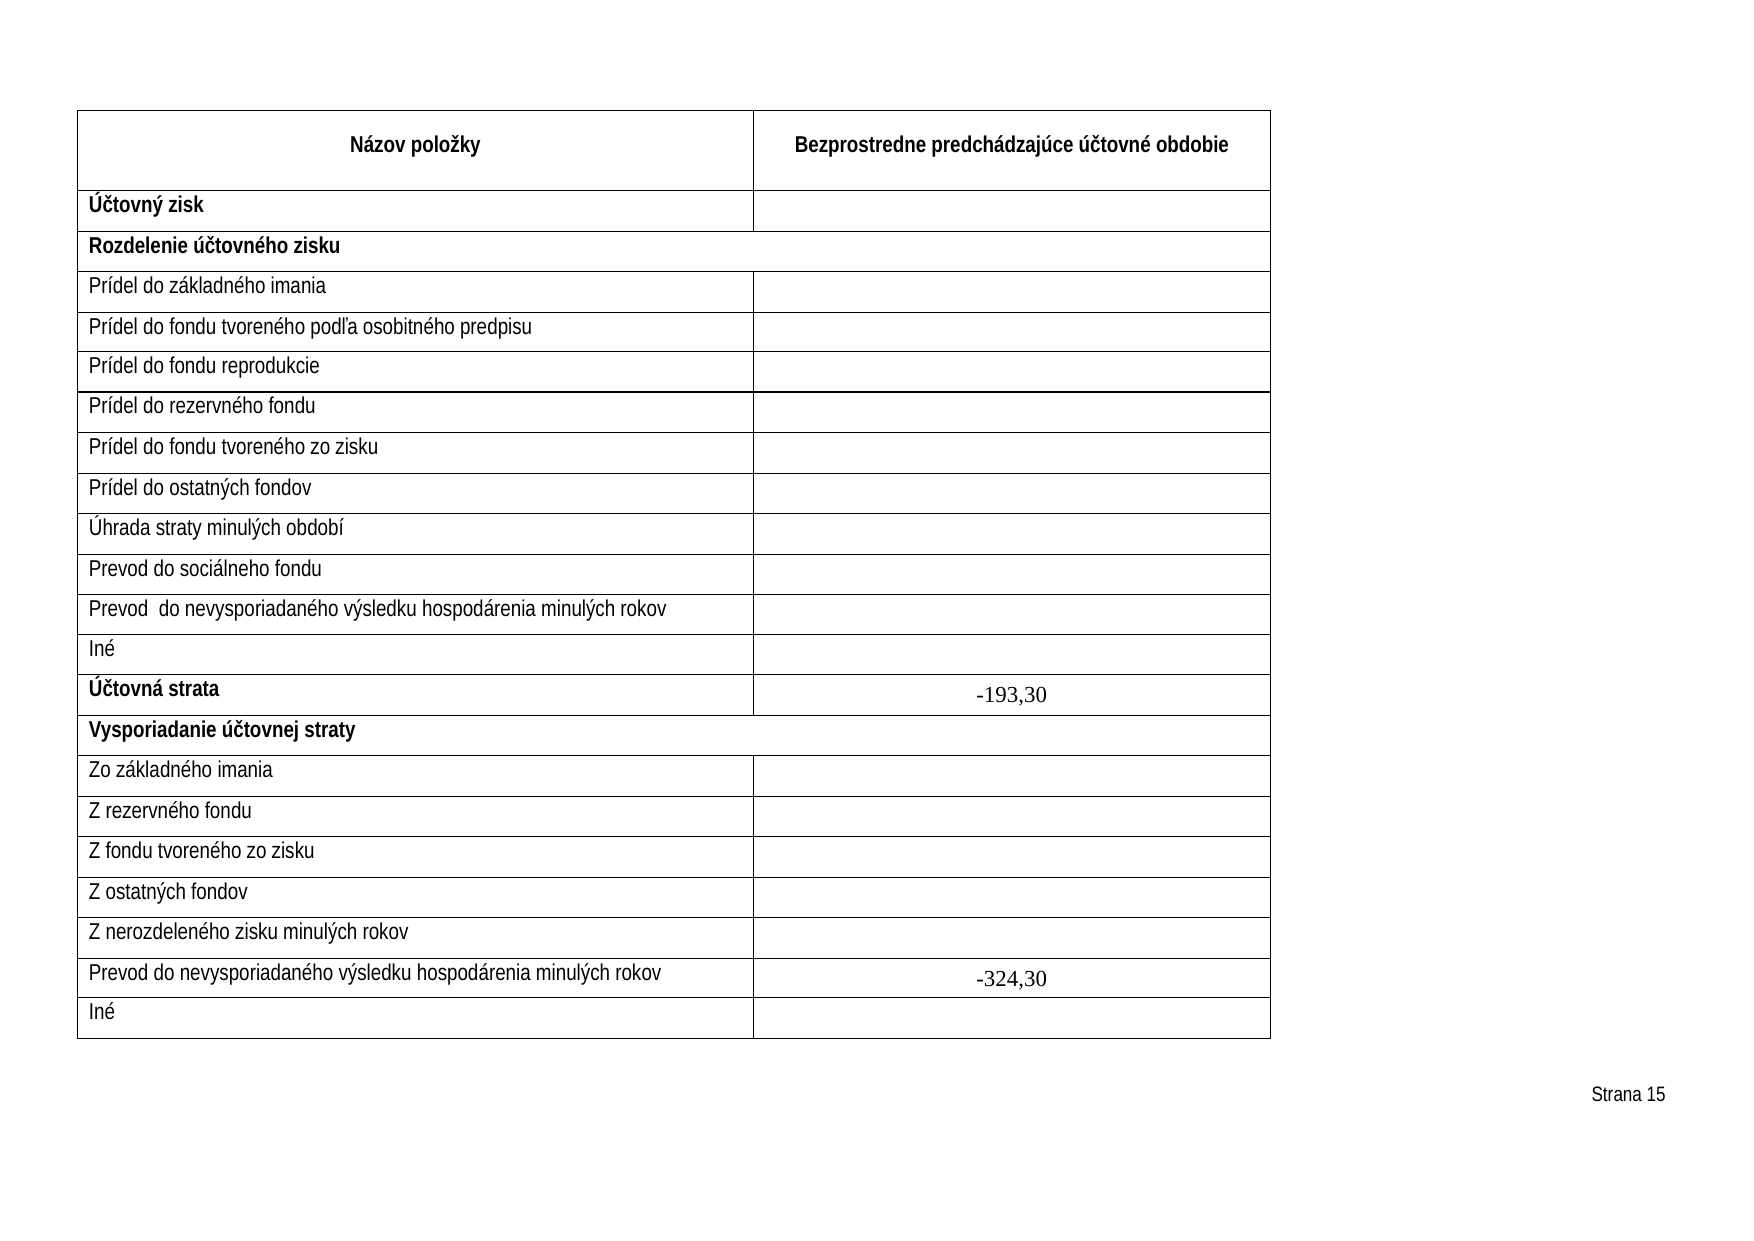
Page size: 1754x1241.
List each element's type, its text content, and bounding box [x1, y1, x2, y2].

table_cell [754, 635, 1270, 674]
table_cell Prídel do fondu tvoreného zo zisku [78, 433, 753, 472]
table_cell Účtovná strata [78, 675, 753, 714]
table_cell Z rezervného fondu [78, 797, 753, 836]
table_cell Úhrada straty minulých období [78, 514, 753, 553]
table_cell [754, 272, 1270, 312]
table_cell Prevod do nevysporiadaného výsledku hospodárenia minulých rokov [78, 595, 753, 633]
table_cell [754, 797, 1270, 836]
table_cell Prídel do fondu tvoreného podľa osobitného predpisu [78, 313, 753, 351]
table_cell [754, 998, 1270, 1037]
table_cell [754, 352, 1270, 391]
table_cell Prevod do nevysporiadaného výsledku hospodárenia minulých rokov [78, 959, 753, 997]
table_cell [754, 918, 1270, 958]
table_cell Prídel do základného imania [78, 272, 753, 312]
table_cell -193,30 [754, 675, 1270, 714]
table_cell Prevod do sociálneho fondu [78, 555, 753, 594]
table_cell [754, 393, 1270, 432]
table_cell Prídel do fondu reprodukcie [78, 352, 753, 391]
table_cell [754, 191, 1270, 231]
table_cell Z nerozdeleného zisku minulých rokov [78, 918, 753, 958]
table_cell [754, 878, 1270, 917]
table_cell [754, 555, 1270, 594]
table_cell Iné [78, 635, 753, 674]
table_cell [754, 474, 1270, 513]
table_cell [754, 595, 1270, 633]
table_cell [754, 837, 1270, 877]
table_cell Prídel do ostatných fondov [78, 474, 753, 513]
table_cell Účtovný zisk [78, 191, 753, 231]
table_cell Z fondu tvoreného zo zisku [78, 837, 753, 877]
table_header Názov položky [78, 111, 753, 190]
table_cell Zo základného imania [78, 756, 753, 796]
table_cell Prídel do rezervného fondu [78, 393, 753, 432]
table_header Bezprostredne predchádzajúce účtovné obdobie [754, 111, 1270, 190]
table_cell [754, 313, 1270, 351]
table_cell -324,30 [754, 959, 1270, 997]
table_cell [754, 433, 1270, 472]
table_cell Rozdelenie účtovného zisku [78, 232, 1270, 271]
table_cell Iné [78, 998, 753, 1037]
table_cell Vysporiadanie účtovnej straty [78, 716, 1270, 755]
table_cell [754, 756, 1270, 796]
table_cell Z ostatných fondov [78, 878, 753, 917]
table_cell [754, 514, 1270, 553]
